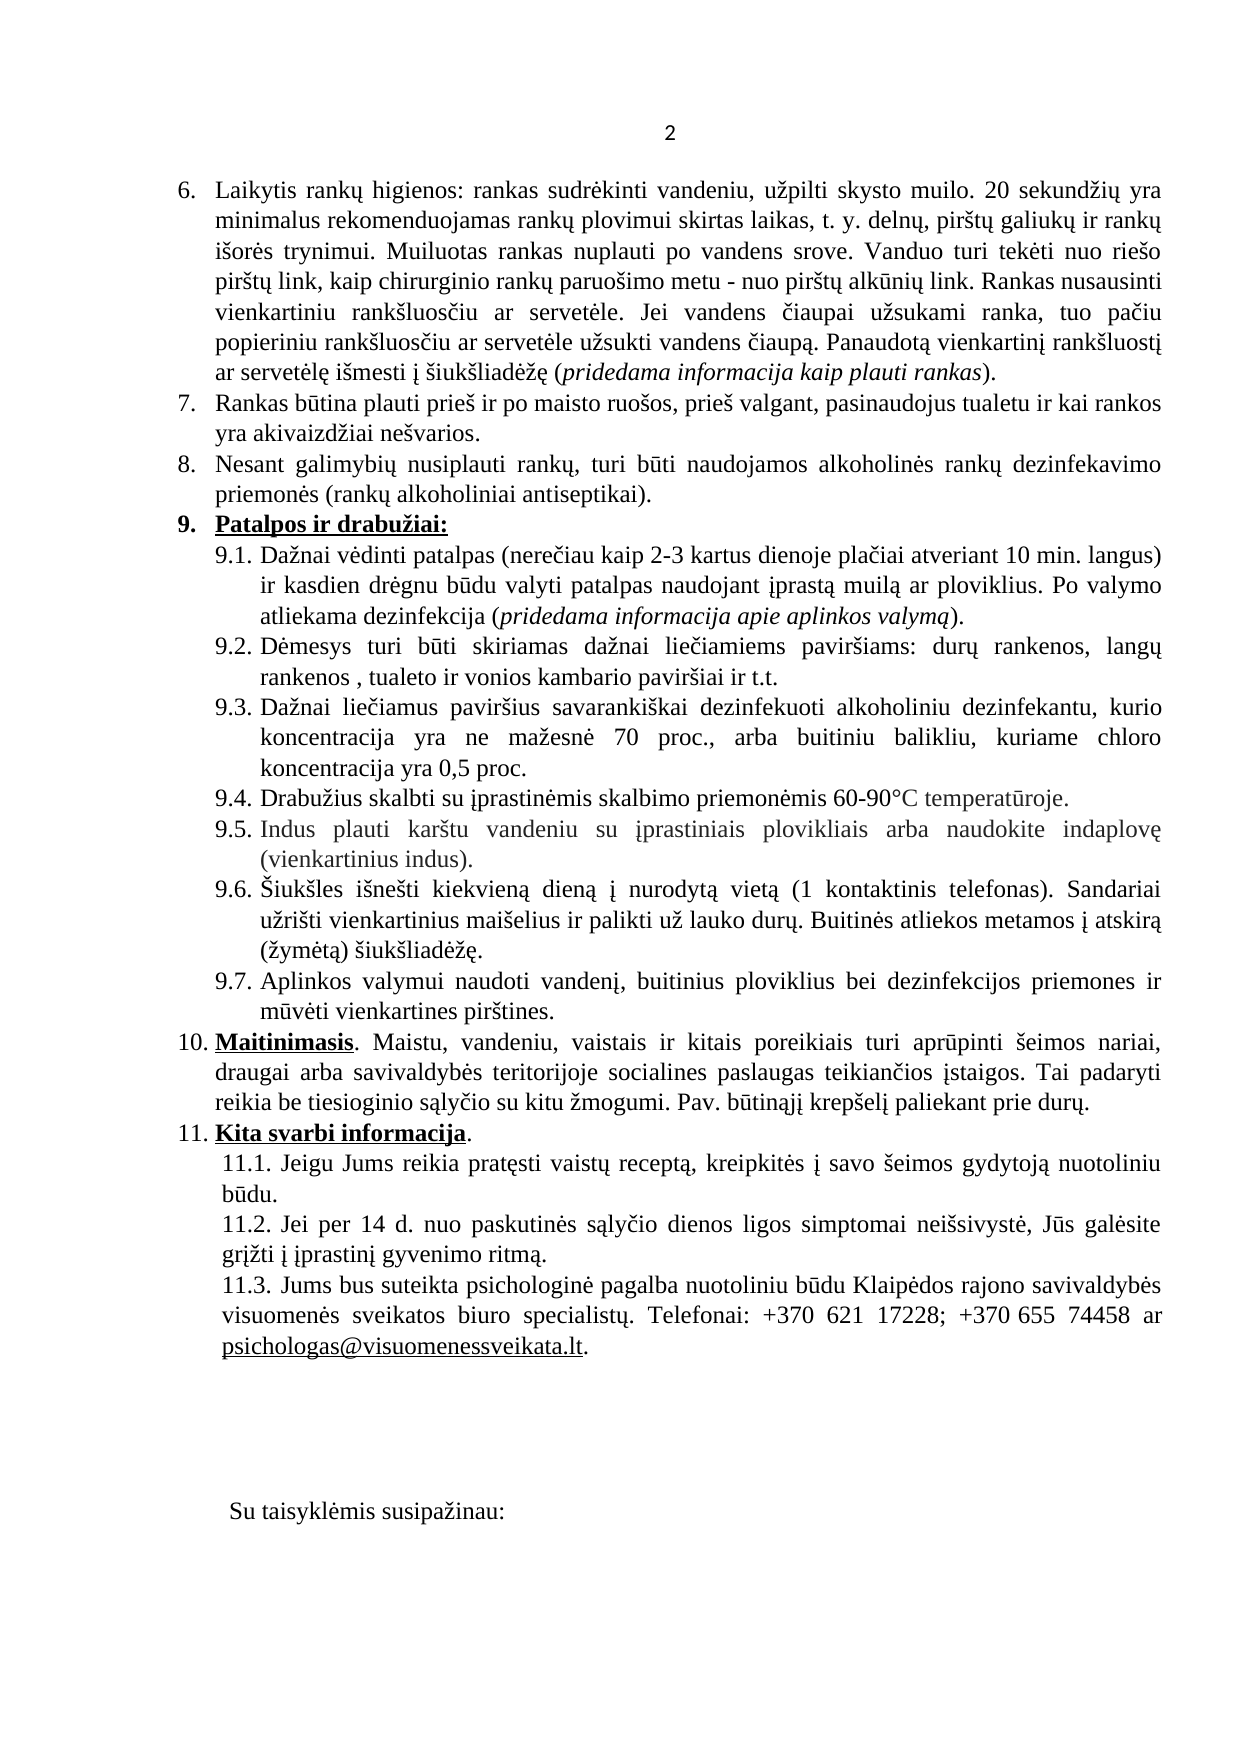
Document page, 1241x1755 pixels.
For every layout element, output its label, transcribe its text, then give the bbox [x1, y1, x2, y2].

text 11.3. Jums bus suteikta psichologinė pagalba nuotoliniu būdu Klaipėdos rajono savivaldybės visuomenės sveikatos biuro specialistų. Telefonai: +370 621 17228; +370 655 74458 ar psichologas@visuomenessveikata.lt. [222, 1270, 1162, 1359]
text 10. Maitinimasis. Maistu, vandeniu, vaistais ir kitais poreikiais turi aprūpinti šeimos nariai, draugai arba savivaldybės teritorijoje socialines paslaugas teikiančios įstaigos. Tai padaryti reikia be tiesioginio sąlyčio su kitu žmogumi. Pav. būtinąjį krepšelį paliekant prie durų. [177, 1027, 1162, 1116]
text 9.5. Indus plauti karštu vandeniu su įprastiniais plovikliais arba naudokite indaplovę (vienkartinius indus). [215, 814, 1162, 873]
text 9.3. Dažnai liečiamus paviršius savarankiškai dezinfekuoti alkoholiniu dezinfekantu, kurio koncentracija yra ne mažesnė 70 proc., arba buitiniu balikliu, kuriame chloro koncentracija yra 0,5 proc. [215, 692, 1162, 782]
text 6. Laikytis rankų higienos: rankas sudrėkinti vandeniu, užpilti skysto muilo. 20 sekundžių yra minimalus rekomenduojamas rankų plovimui skirtas laikas, t. y. delnų, pirštų galiukų ir rankų išorės trynimui. Muiluotas rankas nuplauti po vandens srove. Vanduo turi tekėti nuo riešo pirštų link, kaip chirurginio rankų paruošimo metu - nuo pirštų alkūnių link. Rankas nusausinti vienkartiniu rankšluosčiu ar servetėle. Jei vandens čiaupai užsukami ranka, tuo pačiu popieriniu rankšluosčiu ar servetėle užsukti vandens čiaupą. Panaudotą vienkartinį rankšluostį ar servetėlę išmesti į šiukšliadėžę (pridedama informacija kaip plauti rankas). [177, 175, 1162, 386]
text 11.2. Jei per 14 d. nuo paskutinės sąlyčio dienos ligos simptomai neišsivystė, Jūs galėsite grįžti į įprastinį gyvenimo ritmą. [222, 1209, 1162, 1268]
text Su taisyklėmis susipažinau: [177, 1496, 1162, 1525]
table_header [177, 1392, 823, 1496]
text 9.4. Drabužius skalbti su įprastinėmis skalbimo priemonėmis 60-90°C temperatūroje. [215, 783, 1162, 812]
text 7. Rankas būtina plauti prieš ir po maisto ruošos, prieš valgant, pasinaudojus tualetu ir kai rankos yra akivaizdžiai nešvarios. [177, 388, 1162, 447]
text 11.1. Jeigu Jums reikia pratęsti vaistų receptą, kreipkitės į savo šeimos gydytoją nuotoliniu būdu. [222, 1148, 1162, 1207]
text 9.2. Dėmesys turi būti skiriamas dažnai liečiamiems paviršiams: durų rankenos, langų rankenos , tualeto ir vonios kambario paviršiai ir t.t. [215, 631, 1162, 690]
text 8. Nesant galimybių nusiplauti rankų, turi būti naudojamos alkoholinės rankų dezinfekavimo priemonės (rankų alkoholiniai antiseptikai). [177, 449, 1162, 508]
text 9.6. Šiukšles išnešti kiekvieną dieną į nurodytą vietą (1 kontaktinis telefonas). Sandariai užrišti vienkartinius maišelius ir palikti už lauko durų. Buitinės atliekos metamos į atskirą (žymėtą) šiukšliadėžę. [215, 874, 1162, 964]
text 11. Kita svarbi informacija. [177, 1118, 1162, 1147]
text 9. Patalpos ir drabužiai: [177, 509, 1162, 538]
text 9.7. Aplinkos valymui naudoti vandenį, buitinius ploviklius bei dezinfekcijos priemones ir mūvėti vienkartines pirštines. [215, 966, 1162, 1025]
text 9.1. Dažnai vėdinti patalpas (nerečiau kaip 2-3 kartus dienoje plačiai atveriant 10 min. langus) ir kasdien drėgnu būdu valyti patalpas naudojant įprastą muilą ar ploviklius. Po valymo atliekama dezinfekcija (pridedama informacija apie aplinkos valymą). [215, 540, 1162, 629]
table_header [824, 1392, 1192, 1496]
